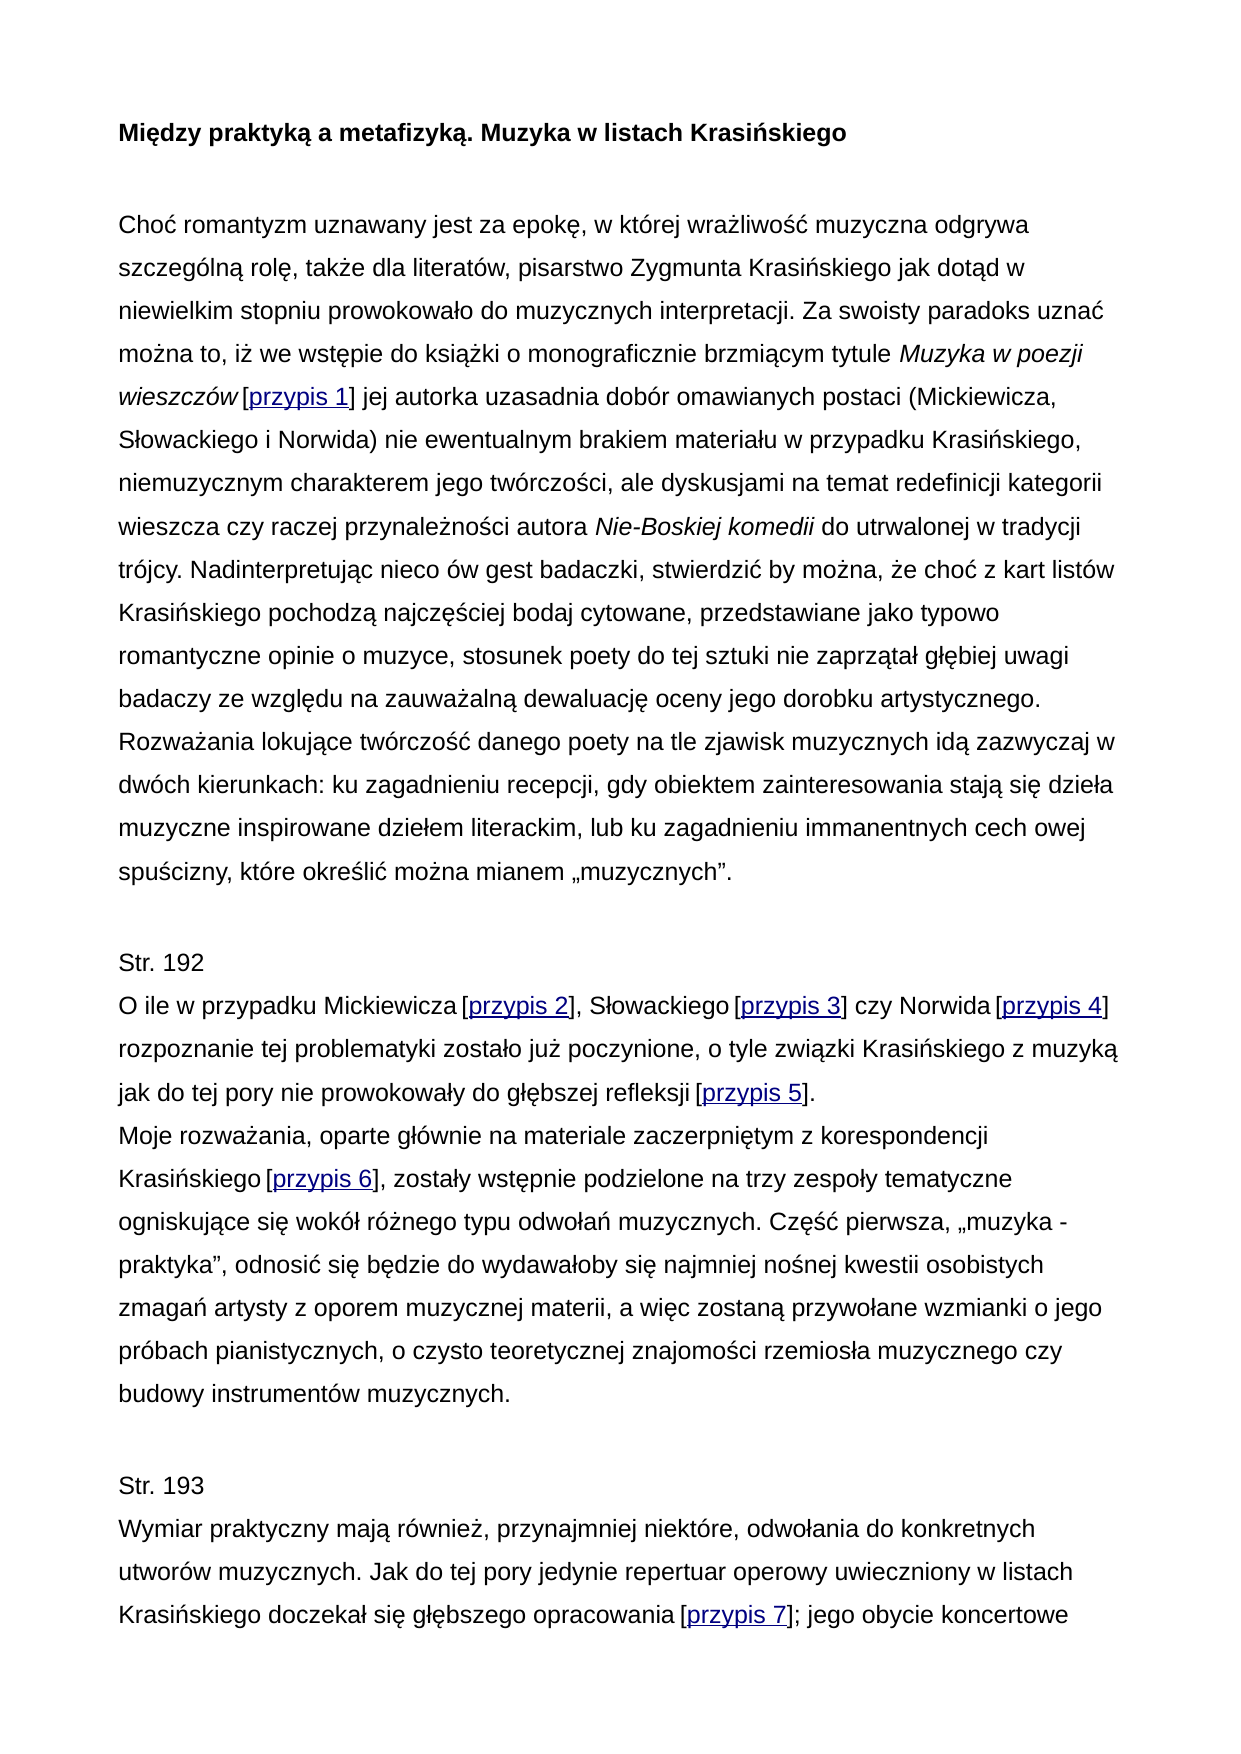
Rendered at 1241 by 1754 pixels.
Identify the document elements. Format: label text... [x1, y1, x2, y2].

text Rozważania lokujące twórczość danego poety na tle zjawisk muzycznych idą zazwyczaj w dwóch kierunkach: ku zagadnieniu recepcji, gdy obiektem zainteresowania stają się dzieła muzyczne inspirowane dziełem literackim, lub ku zagadnieniu immanentnych cech owej spuścizny, które określić można mianem „muzycznych”. [118, 727, 1122, 885]
text Choć romantyzm uznawany jest za epokę, w której wrażliwość muzyczna odgrywa szczególną rolę, także dla literatów, pisarstwo Zygmunta Krasińskiego jak dotąd w niewielkim stopniu prowokowało do muzycznych interpretacji. Za swoisty paradoks uznać można to, iż we wstępie do książki o monograficznie brzmiącym tytule Muzyka w poezji wieszczów [przypis 1] jej autorka uzasadnia dobór omawianych postaci (Mickiewicza, Słowackiego i Norwida) nie ewentualnym brakiem materiału w przypadku Krasińskiego, niemuzycznym charakterem jego twórczości, ale dyskusjami na temat redefinicji kategorii wieszcza czy raczej przynależności autora Nie-Boskiej komedii do utrwalonej w tradycji trójcy. Nadinterpretując nieco ów gest badaczki, stwierdzić by można, że choć z kart listów Krasińskiego pochodzą najczęściej bodaj cytowane, przedstawiane jako typowo romantyczne opinie o muzyce, stosunek poety do tej sztuki nie zaprzątał głębiej uwagi badaczy ze względu na zauważalną dewaluację oceny jego dorobku artystycznego. [118, 210, 1122, 713]
text Wymiar praktyczny mają również, przynajmniej niektóre, odwołania do konkretnych utworów muzycznych. Jak do tej pory jedynie repertuar operowy uwieczniony w listach Krasińskiego doczekał się głębszego opracowania [przypis 7]; jego obycie koncertowe [118, 1514, 1122, 1629]
text Moje rozważania, oparte głównie na materiale zaczerpniętym z korespondencji Krasińskiego [przypis 6], zostały wstępnie podzielone na trzy zespoły tematyczne ogniskujące się wokół różnego typu odwołań muzycznych. Część pierwsza, „muzyka - praktyka”, odnosić się będzie do wydawałoby się najmniej nośnej kwestii osobistych zmagań artysty z oporem muzycznej materii, a więc zostaną przywołane wzmianki o jego próbach pianistycznych, o czysto teoretycznej znajomości rzemiosła muzycznego czy budowy instrumentów muzycznych. [118, 1121, 1122, 1408]
text O ile w przypadku Mickiewicza [przypis 2], Słowackiego [przypis 3] czy Norwida [przypis 4] rozpoznanie tej problematyki zostało już poczynione, o tyle związki Krasińskiego z muzyką jak do tej pory nie prowokowały do głębszej refleksji [przypis 5]. [118, 991, 1122, 1106]
text Str. 192 [118, 948, 1122, 977]
text Str. 193 [118, 1471, 1122, 1500]
subtitle Między praktyką a metafizyką. Muzyka w listach Krasińskiego [118, 118, 1122, 147]
